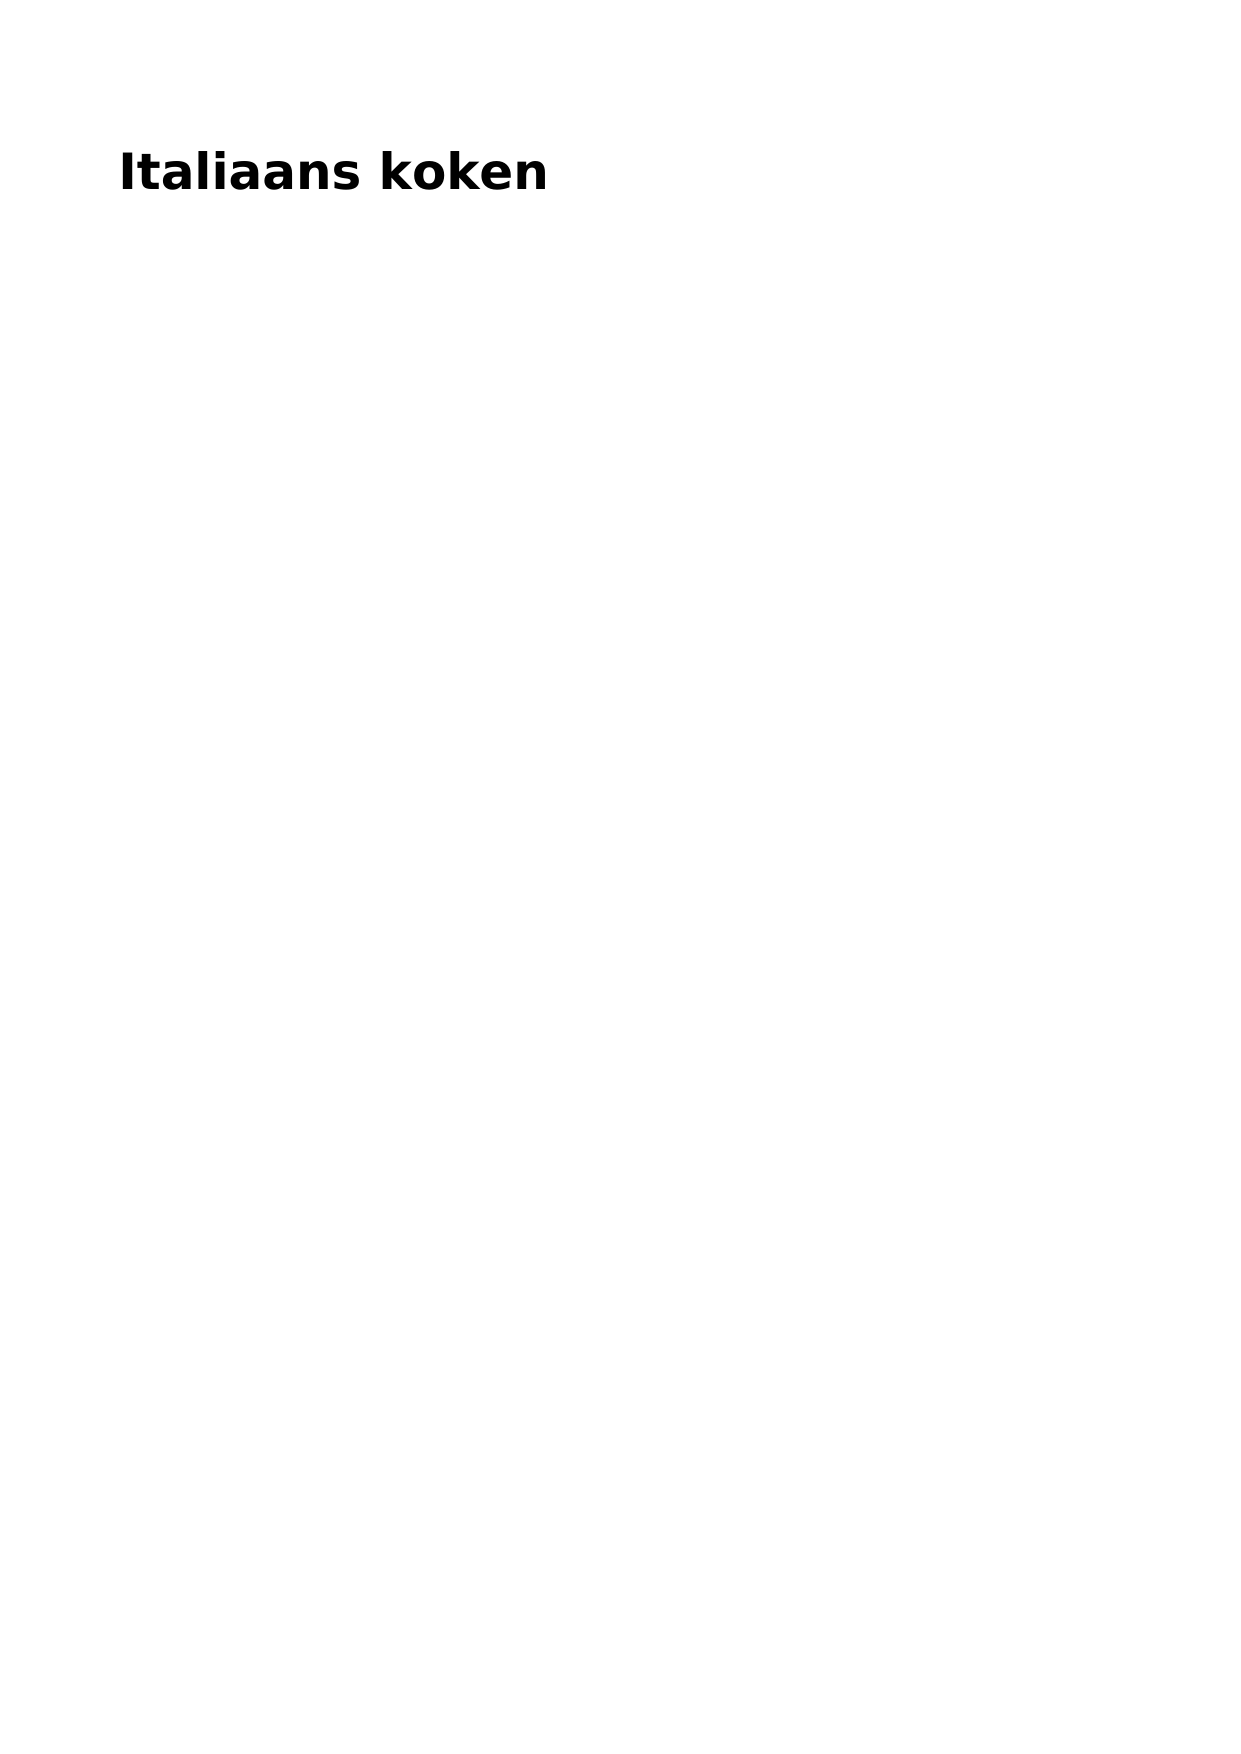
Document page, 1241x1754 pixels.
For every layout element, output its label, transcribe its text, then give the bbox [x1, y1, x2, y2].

subtitle Italiaans koken [118, 143, 1122, 201]
